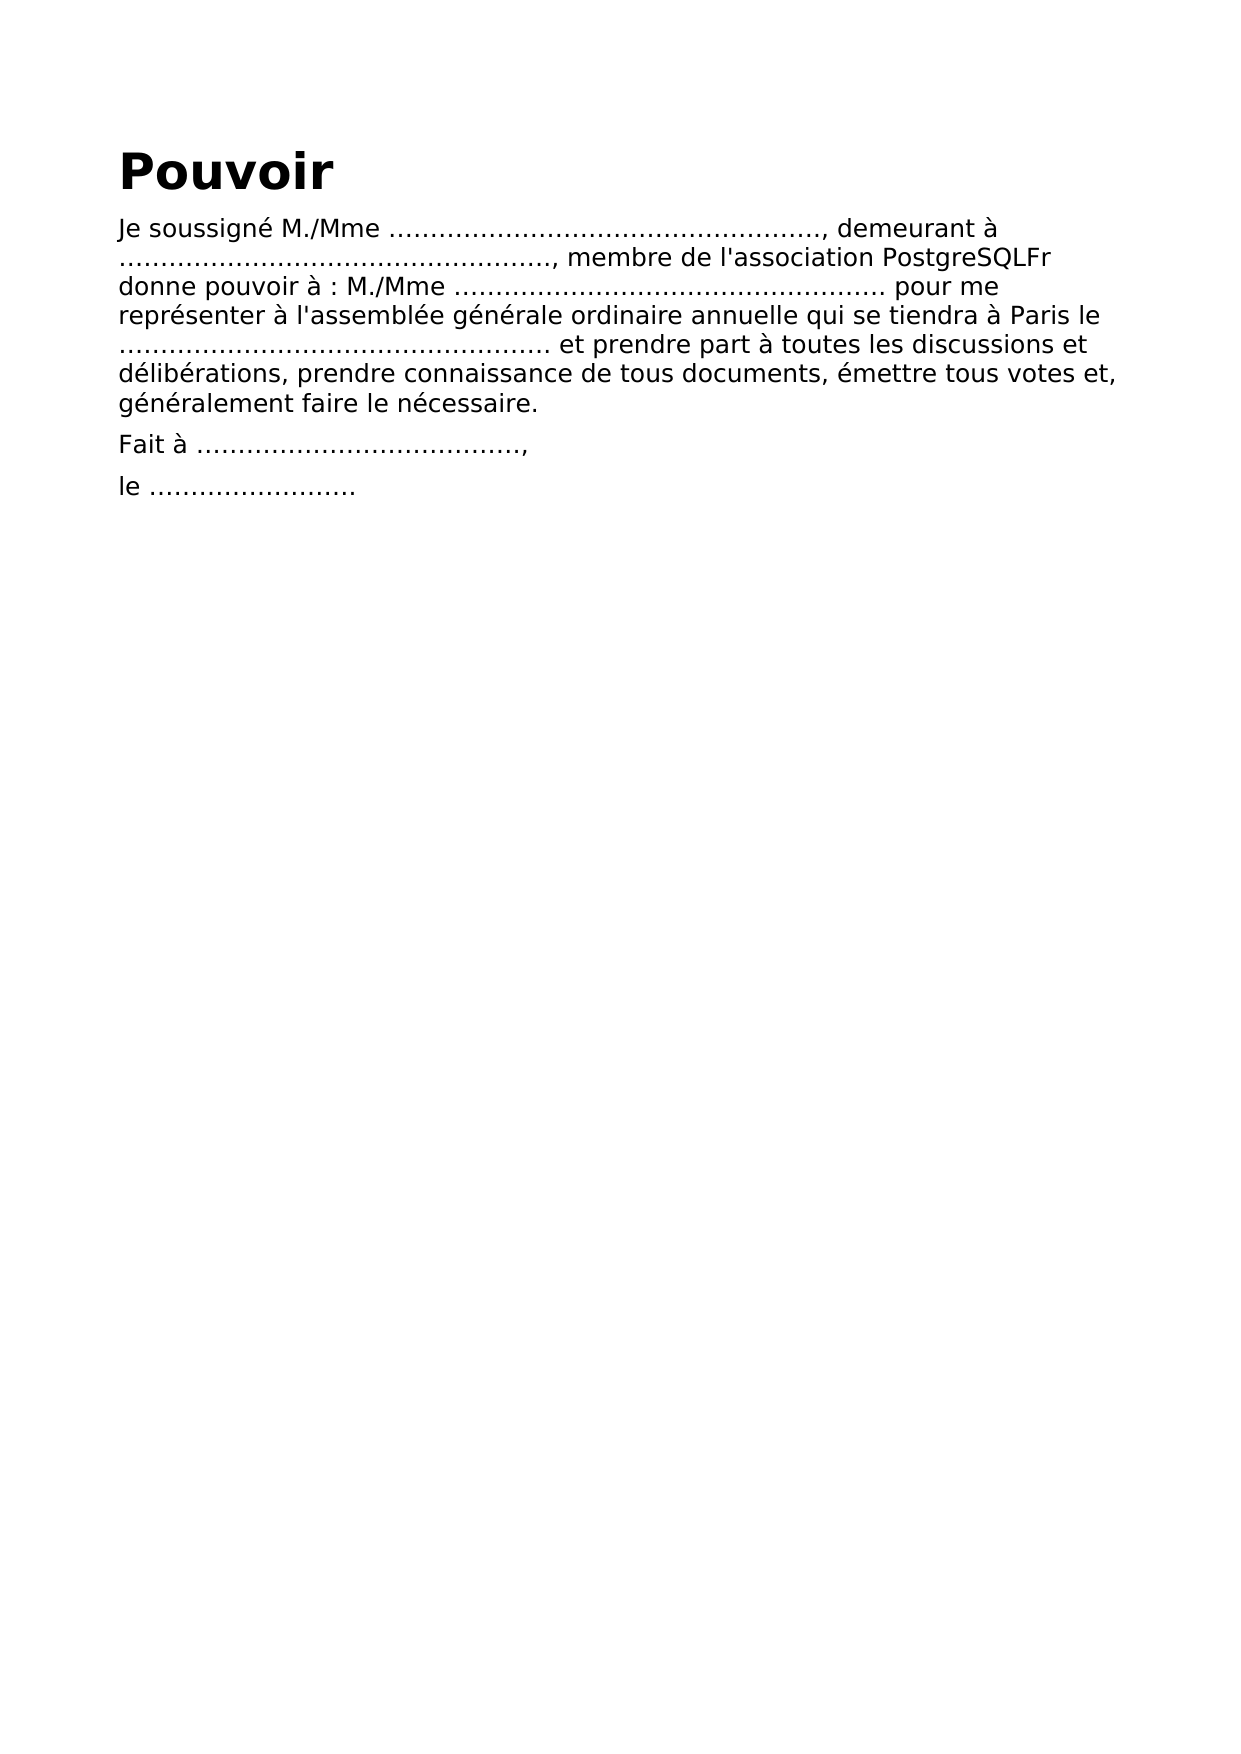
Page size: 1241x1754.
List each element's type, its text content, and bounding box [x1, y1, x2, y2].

text le ……………………. [118, 472, 1122, 501]
text Je soussigné M./Mme ……………………………………………., demeurant à ……………………………………………., membre de l'association PostgreSQLFr donne pouvoir à : M./Mme ……………………………………………. pour me représenter à l'assemblée générale ordinaire annuelle qui se tiendra à Paris le ……………………………………………. et prendre part à toutes les discussions et délibérations, prendre connaissance de tous documents, émettre tous votes et, généralement faire le nécessaire. [118, 214, 1122, 418]
subtitle Pouvoir [118, 143, 1122, 201]
text Fait à …………………………………, [118, 431, 1122, 460]
